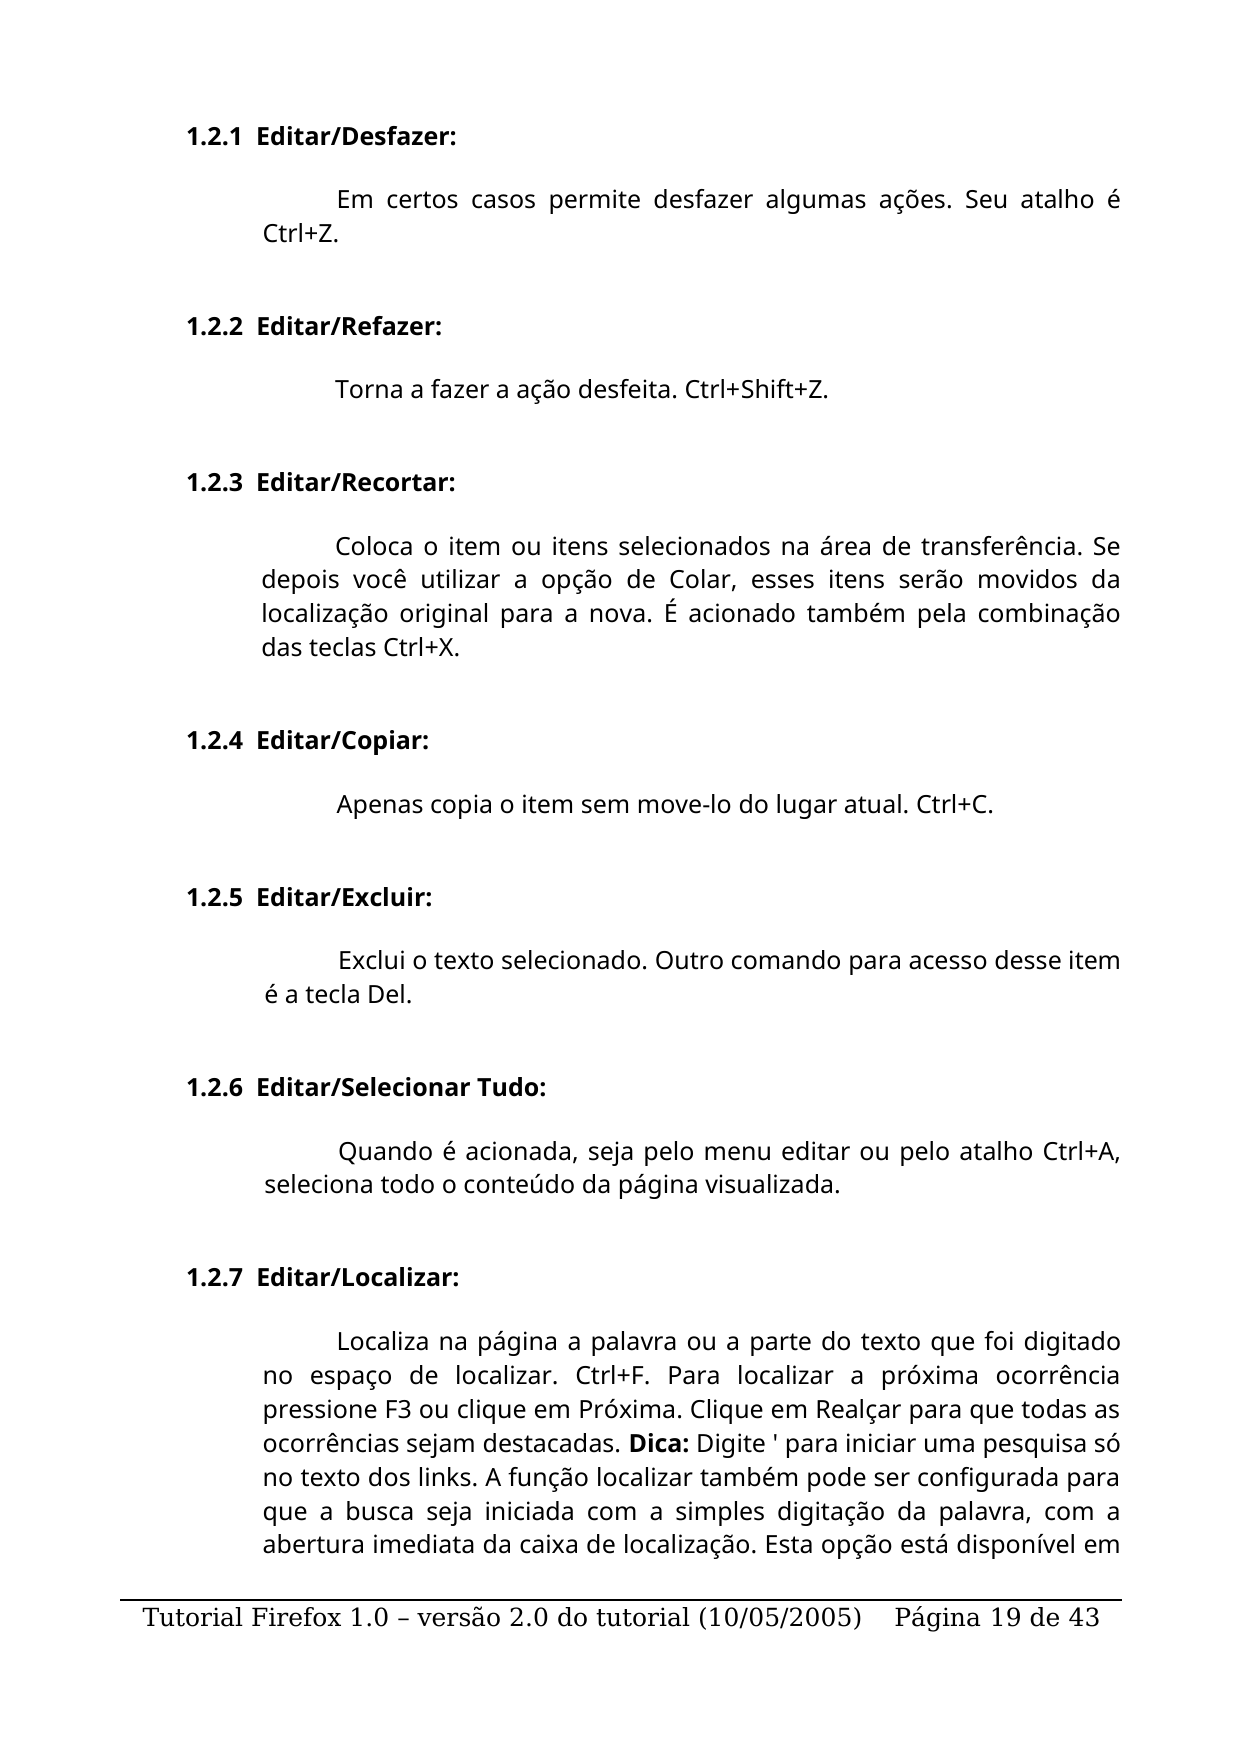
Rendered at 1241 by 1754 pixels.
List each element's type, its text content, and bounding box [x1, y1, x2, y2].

subtitle Editar/Excluir: [179, 879, 1122, 913]
text Exclui o texto selecionado. Outro comando para acesso desse item é a tecla Del. [264, 943, 1122, 1011]
subtitle Editar/Copiar: [179, 723, 1122, 757]
text Em certos casos permite desfazer algumas ações. Seu atalho é Ctrl+Z. [262, 182, 1122, 249]
subtitle Editar/Selecionar Tudo: [179, 1070, 1122, 1104]
text Torna a fazer a ação desfeita. Ctrl+Shift+Z. [261, 372, 1122, 406]
subtitle Editar/Recortar: [179, 465, 1122, 499]
subtitle Editar/Refazer: [179, 308, 1122, 342]
text Quando é acionada, seja pelo menu editar ou pelo atalho Ctrl+A, seleciona todo o conteúdo da página visualizada. [264, 1133, 1122, 1201]
text Coloca o item ou itens selecionados na área de transferência. Se depois você utilizar a opção de Colar, esses itens serão movidos da localização original para a nova. É acionado também pela combinação das teclas Ctrl+X. [261, 528, 1122, 664]
text Localiza na página a palavra ou a parte do texto que foi digitado no espaço de localizar. Ctrl+F. Para localizar a próxima ocorrência pressione F3 ou clique em Próxima. Clique em Realçar para que todas as ocorrências sejam destacadas. Dica: Digite ' para iniciar uma pesquisa só no texto dos links. A função localizar também pode ser configurada para que a busca seja iniciada com a simples digitação da palavra, com a abertura imediata da caixa de localização. Esta opção está disponível em [262, 1323, 1122, 1561]
text Apenas copia o item sem move-lo do lugar atual. Ctrl+C. [262, 786, 1122, 820]
subtitle Editar/Desfazer: [179, 118, 1122, 152]
subtitle Editar/Localizar: [179, 1260, 1122, 1294]
